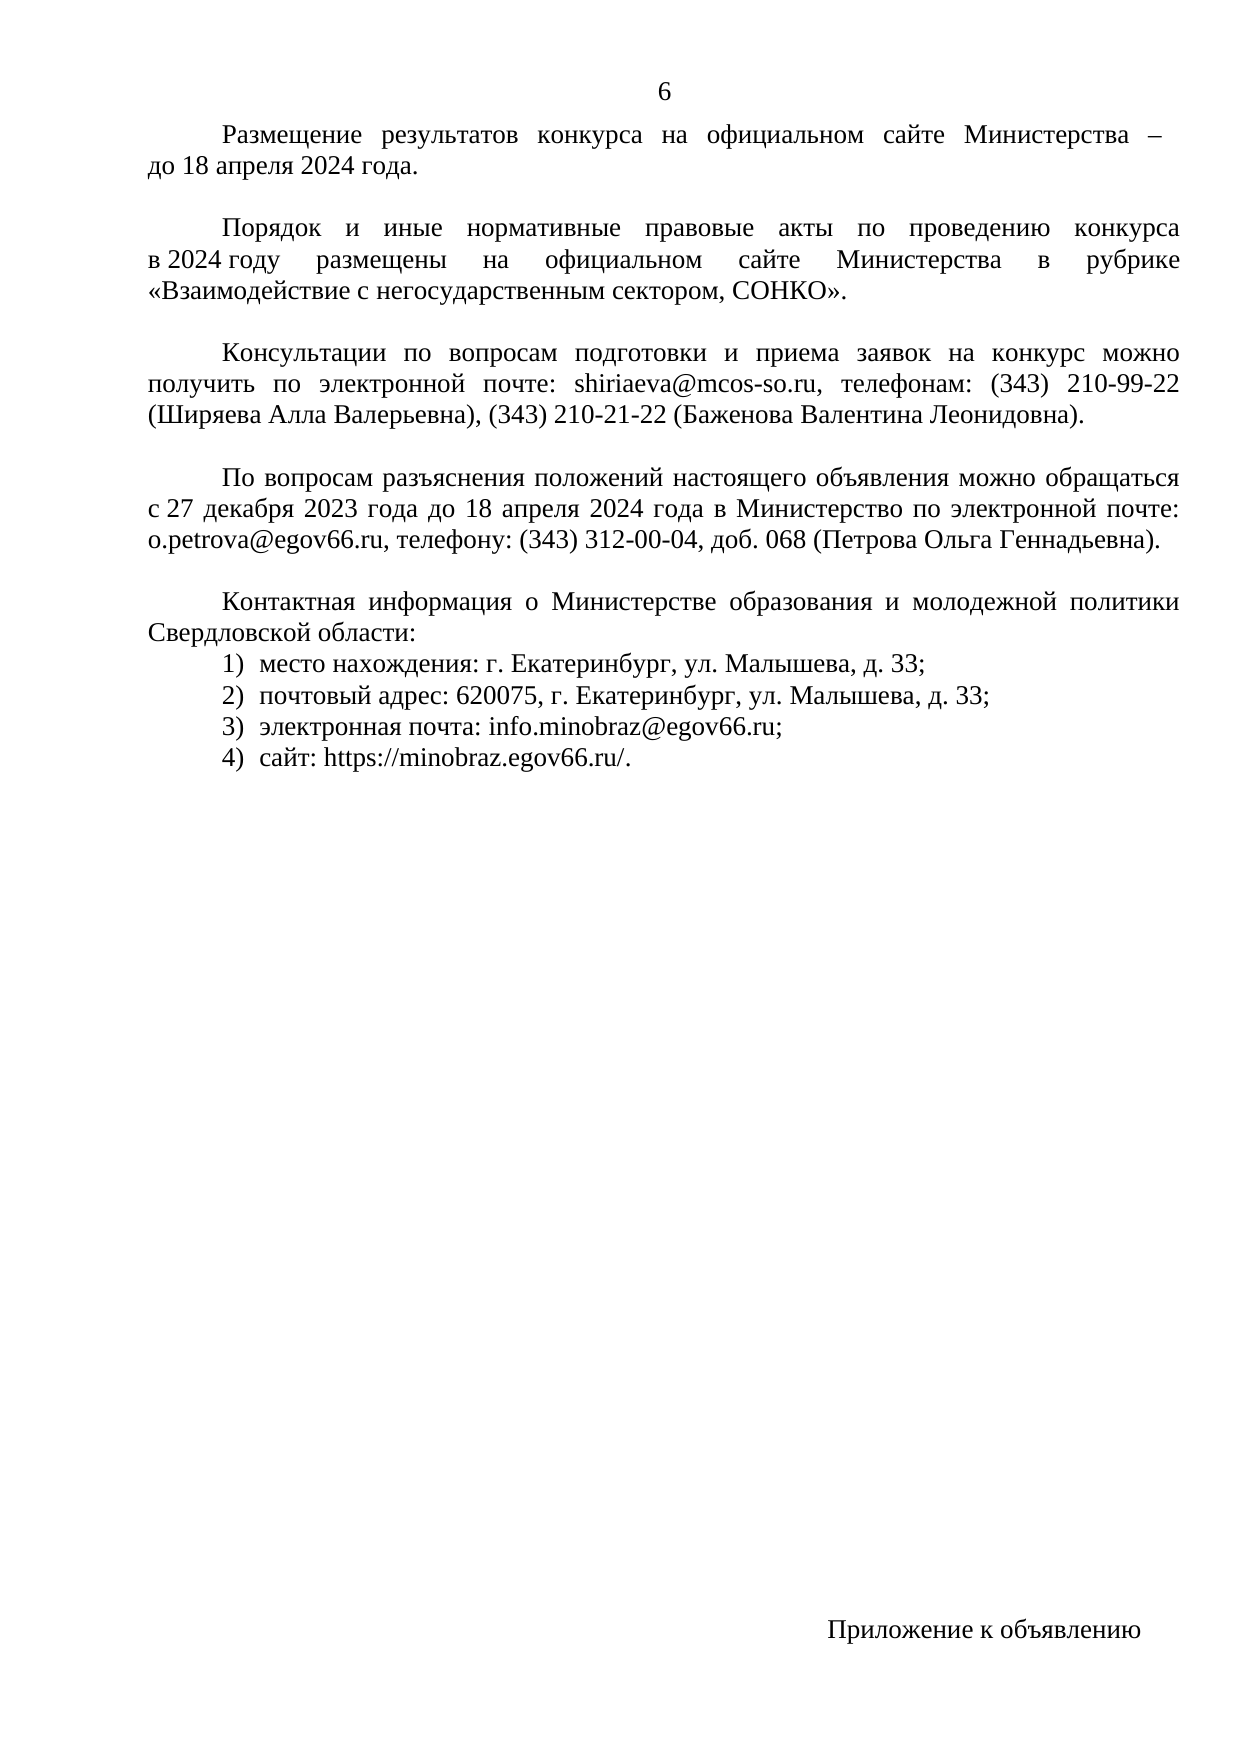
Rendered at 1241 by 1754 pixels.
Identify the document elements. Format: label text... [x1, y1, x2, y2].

list электронная почта: info.minobraz@egov66.ru; [222, 710, 1181, 741]
text По вопросам разъяснения положений настоящего объявления можно обращаться с 27 декабря 2023 года до 18 апреля 2024 года в Министерство по электронной почте: o.petrova@egov66.ru, телефону: (343) 312-00-04, доб. 068 (Петрова Ольга Геннадьевна). [148, 461, 1181, 554]
text Консультации по вопросам подготовки и приема заявок на конкурс можно получить по электронной почте: shiriaeva@mcos-so.ru, телефонам: (343) 210-99-22 (Ширяева Алла Валерьевна), (343) 210-21-22 (Баженова Валентина Леонидовна). [148, 336, 1181, 429]
list сайт: https://minobraz.egov66.ru/. [222, 741, 1181, 772]
text Размещение результатов конкурса на официальном сайте Министерства – до 18 апреля 2024 года. [148, 118, 1181, 180]
list почтовый адрес: 620075, г. Екатеринбург, ул. Малышева, д. 33; [222, 679, 1181, 710]
text Приложение к объявлению [827, 1613, 1181, 1644]
text Порядок и иные нормативные правовые акты по проведению конкурса в 2024 году размещены на официальном сайте Министерства в рубрике «Взаимодействие с негосударственным сектором, СОНКО». [148, 212, 1181, 305]
text Контактная информация о Министерстве образования и молодежной политики Свердловской области: [148, 585, 1181, 648]
list место нахождения: г. Екатеринбург, ул. Малышева, д. 33; [222, 648, 1181, 679]
